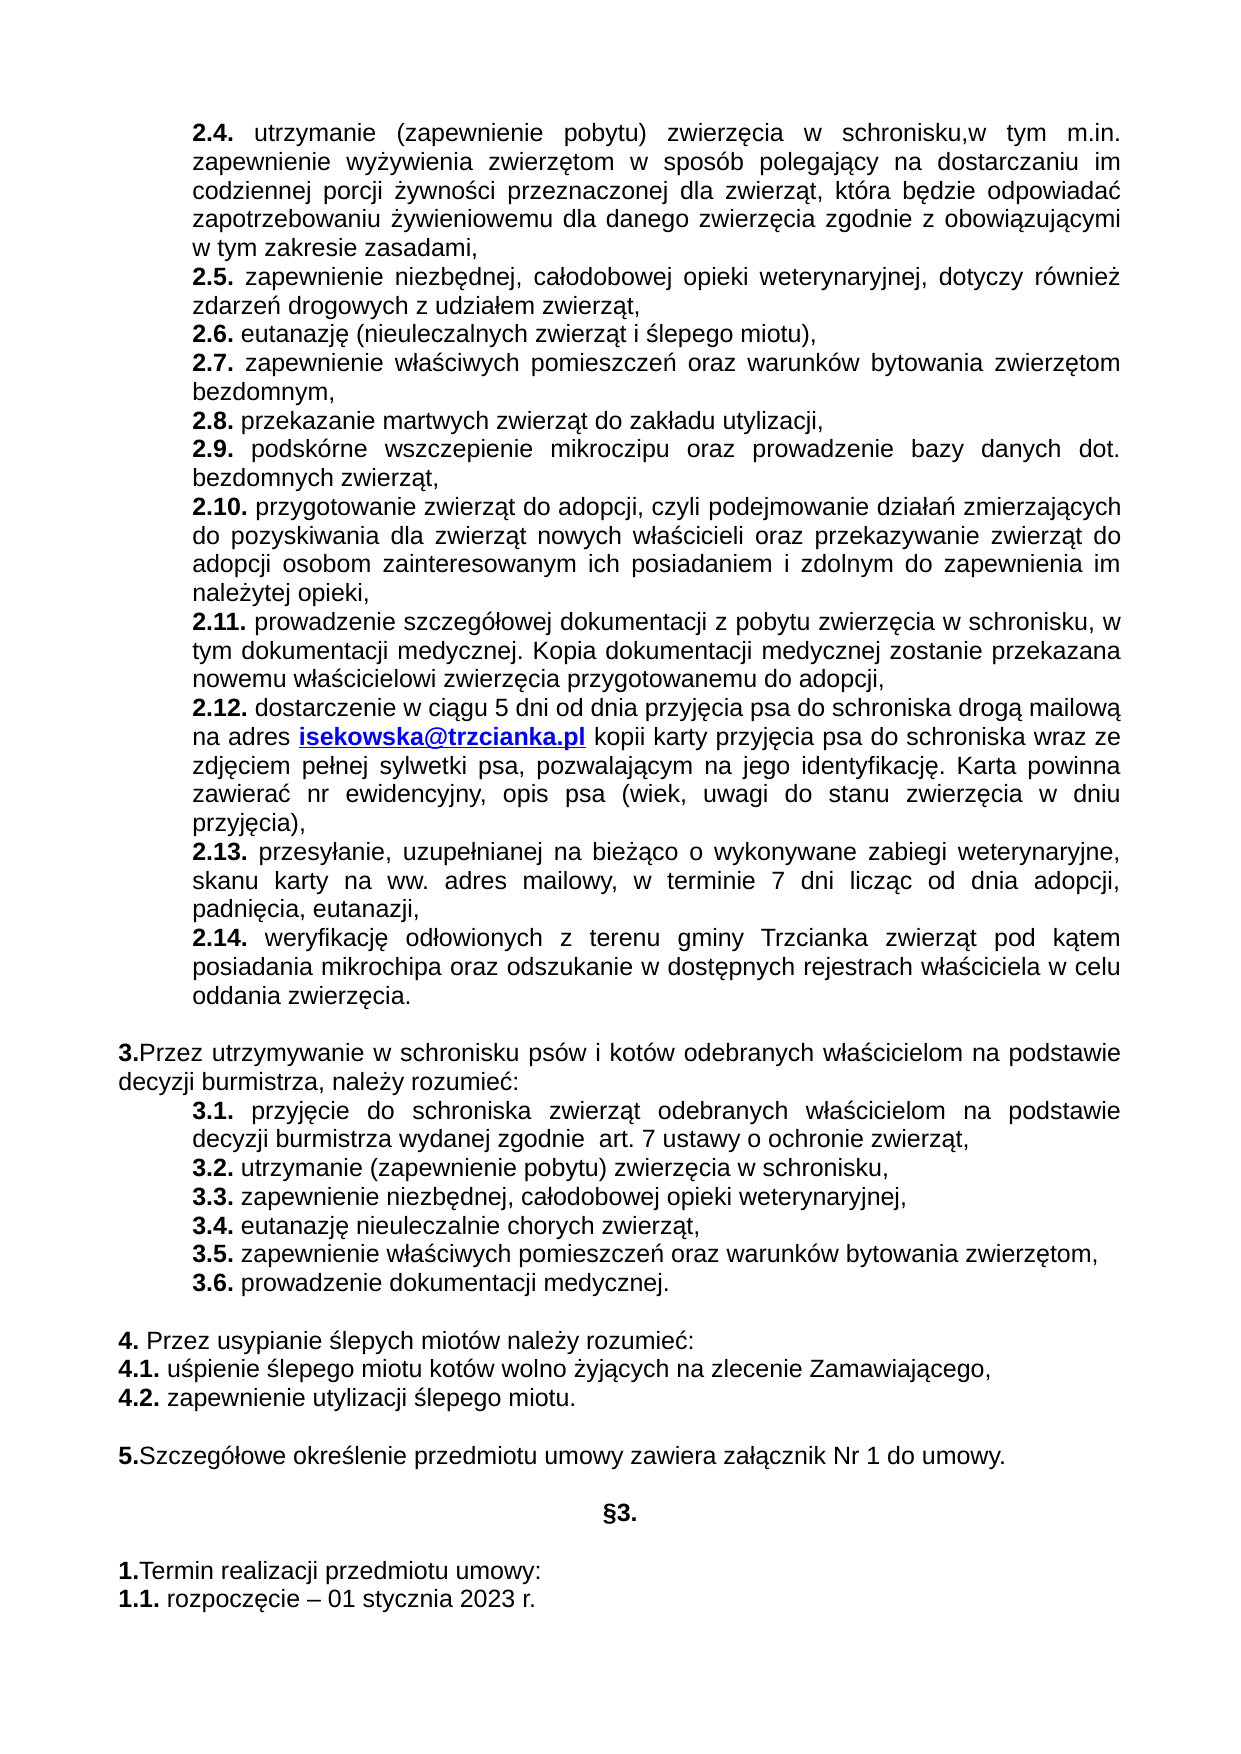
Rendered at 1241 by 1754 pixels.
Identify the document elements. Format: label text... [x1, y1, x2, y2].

text 3.6. prowadzenie dokumentacji medycznej. [192, 1268, 1122, 1297]
text 3.1. przyjęcie do schroniska zwierząt odebranych właścicielom na podstawie decyzji burmistrza wydanej zgodnie art. 7 ustawy o ochronie zwierząt, [192, 1096, 1122, 1153]
text 1.Termin realizacji przedmiotu umowy: [118, 1556, 1122, 1584]
text 5.Szczegółowe określenie przedmiotu umowy zawiera załącznik Nr 1 do umowy. [118, 1441, 1122, 1469]
text 2.14. weryfikację odłowionych z terenu gminy Trzcianka zwierząt pod kątem posiadania mikrochipa oraz odszukanie w dostępnych rejestrach właściciela w celu oddania zwierzęcia. [192, 923, 1122, 1009]
text 4.2. zapewnienie utylizacji ślepego miotu. [118, 1383, 1122, 1412]
text 2.9. podskórne wszczepienie mikroczipu oraz prowadzenie bazy danych dot. bezdomnych zwierząt, [192, 434, 1122, 492]
text 2.10. przygotowanie zwierząt do adopcji, czyli podejmowanie działań zmierzających do pozyskiwania dla zwierząt nowych właścicieli oraz przekazywanie zwierząt do adopcji osobom zainteresowanym ich posiadaniem i zdolnym do zapewnienia im należytej opieki, [192, 492, 1122, 607]
text 2.8. przekazanie martwych zwierząt do zakładu utylizacji, [192, 406, 1122, 434]
text 2.11. prowadzenie szczegółowej dokumentacji z pobytu zwierzęcia w schronisku, w tym dokumentacji medycznej. Kopia dokumentacji medycznej zostanie przekazana nowemu właścicielowi zwierzęcia przygotowanemu do adopcji, [192, 607, 1122, 693]
text 2.13. przesyłanie, uzupełnianej na bieżąco o wykonywane zabiegi weterynaryjne, skanu karty na ww. adres mailowy, w terminie 7 dni licząc od dnia adopcji, padnięcia, eutanazji, [192, 837, 1122, 923]
text 2.12. dostarczenie w ciągu 5 dni od dnia przyjęcia psa do schroniska drogą mailową na adres isekowska@trzcianka.pl kopii karty przyjęcia psa do schroniska wraz ze zdjęciem pełnej sylwetki psa, pozwalającym na jego identyfikację. Karta powinna zawierać nr ewidencyjny, opis psa (wiek, uwagi do stanu zwierzęcia w dniu przyjęcia), [192, 693, 1122, 837]
text 2.7. zapewnienie właściwych pomieszczeń oraz warunków bytowania zwierzętom bezdomnym, [192, 348, 1122, 406]
text 2.6. eutanazję (nieuleczalnych zwierząt i ślepego miotu), [192, 319, 1122, 348]
text 3.2. utrzymanie (zapewnienie pobytu) zwierzęcia w schronisku, [192, 1153, 1122, 1182]
text 4. Przez usypianie ślepych miotów należy rozumieć: [118, 1326, 1122, 1354]
text 3.Przez utrzymywanie w schronisku psów i kotów odebranych właścicielom na podstawie decyzji burmistrza, należy rozumieć: [118, 1038, 1122, 1096]
text 2.4. utrzymanie (zapewnienie pobytu) zwierzęcia w schronisku,w tym m.in. zapewnienie wyżywienia zwierzętom w sposób polegający na dostarczaniu im codziennej porcji żywności przeznaczonej dla zwierząt, która będzie odpowiadać zapotrzebowaniu żywieniowemu dla danego zwierzęcia zgodnie z obowiązującymi w tym zakresie zasadami, [192, 118, 1122, 262]
text 3.3. zapewnienie niezbędnej, całodobowej opieki weterynaryjnej, [192, 1182, 1122, 1211]
text 4.1. uśpienie ślepego miotu kotów wolno żyjących na zlecenie Zamawiającego, [118, 1354, 1122, 1383]
text 3.4. eutanazję nieuleczalnie chorych zwierząt, [192, 1211, 1122, 1239]
text 3.5. zapewnienie właściwych pomieszczeń oraz warunków bytowania zwierzętom, [192, 1239, 1122, 1268]
text 2.5. zapewnienie niezbędnej, całodobowej opieki weterynaryjnej, dotyczy również zdarzeń drogowych z udziałem zwierząt, [192, 262, 1122, 319]
text 1.1. rozpoczęcie – 01 stycznia 2023 r. [118, 1584, 1122, 1613]
text §3. [118, 1498, 1122, 1527]
